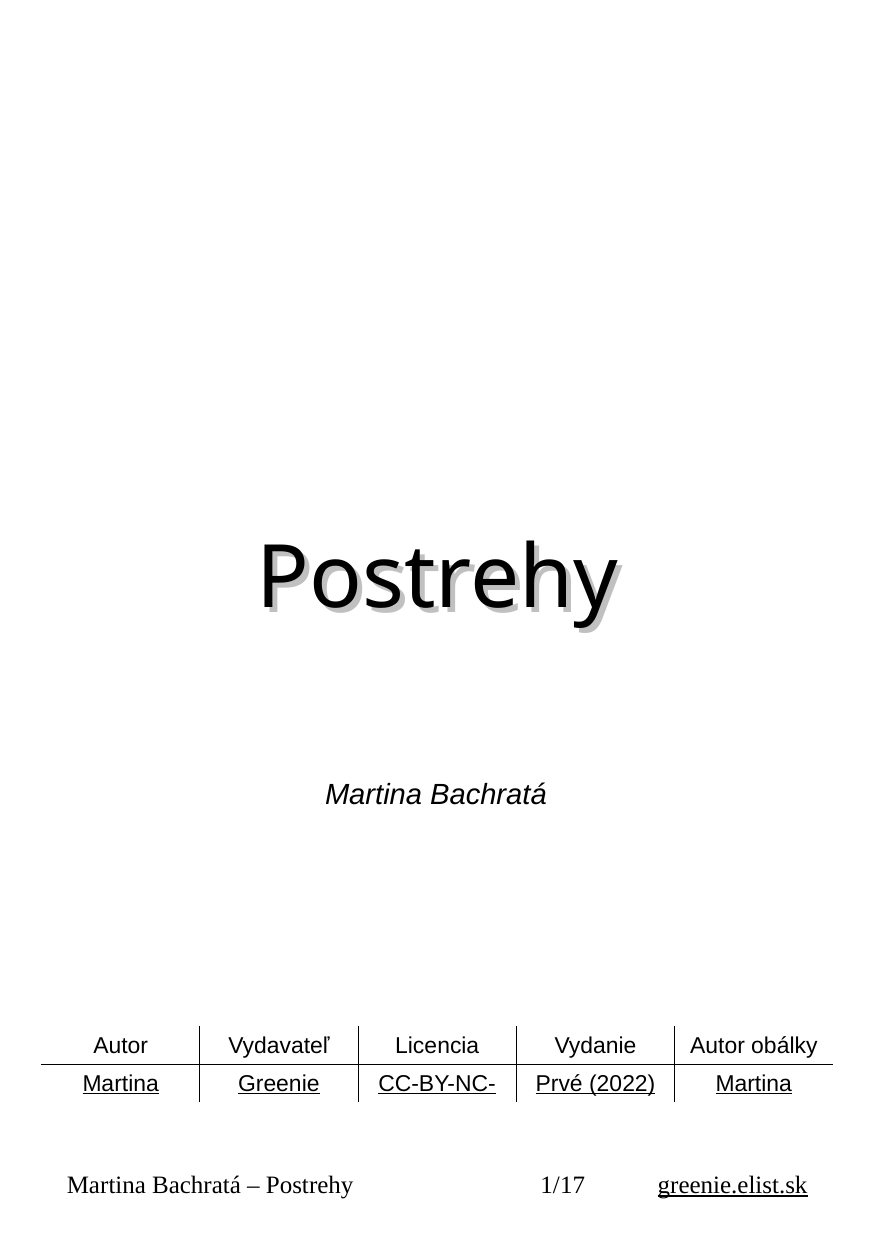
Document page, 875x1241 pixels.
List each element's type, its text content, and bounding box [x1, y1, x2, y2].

table_header Vydavateľ [200, 1026, 358, 1064]
table_cell Martina [675, 1065, 833, 1102]
table_header Autor obálky [675, 1026, 833, 1064]
table_cell Greenie [200, 1065, 358, 1102]
table_header Vydanie [517, 1026, 674, 1064]
table_cell CC-BY-NC- [359, 1065, 516, 1102]
table_cell Prvé (2022) [517, 1065, 674, 1102]
table_header Licencia [359, 1026, 516, 1064]
subtitle Martina Bachratá [41, 777, 833, 811]
table_cell Martina [41, 1065, 199, 1102]
table_header Autor [41, 1026, 199, 1064]
subtitle Postrehy [41, 514, 833, 633]
